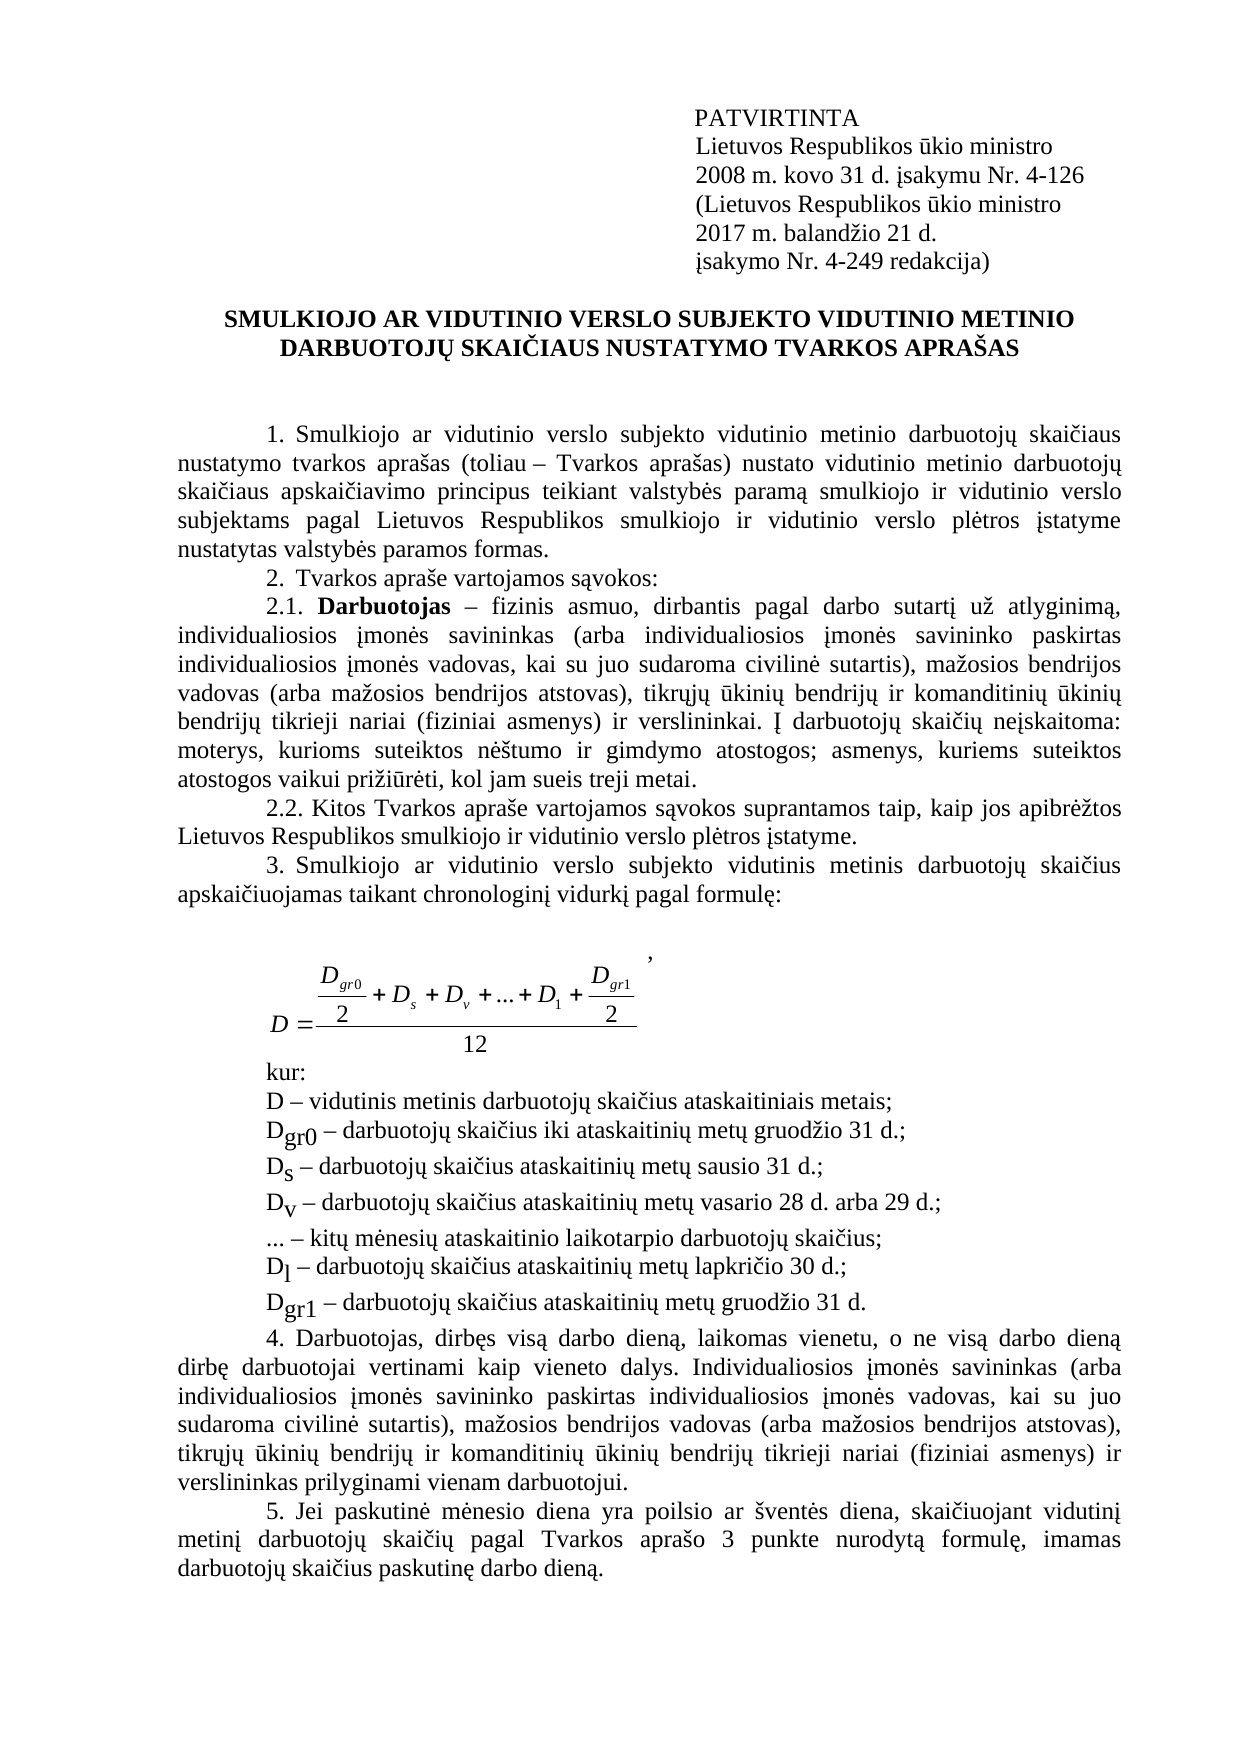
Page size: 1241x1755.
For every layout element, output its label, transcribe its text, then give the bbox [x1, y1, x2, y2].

text Dgr0 – darbuotojų skaičius iki ataskaitinių metų gruodžio 31 d.; [177, 1115, 1122, 1151]
text 2008 m. kovo 31 d. įsakymu Nr. 4-126 [694, 160, 1122, 189]
text 2.1. Darbuotojas – fizinis asmuo, dirbantis pagal darbo sutartį už atlyginimą, individualiosios įmonės savininkas (arba individualiosios įmonės savininko paskirtas individualiosios įmonės vadovas, kai su juo sudaroma civilinė sutartis), mažosios bendrijos vadovas (arba mažosios bendrijos atstovas), tikrųjų ūkinių bendrijų ir komanditinių ūkinių bendrijų tikrieji nariai (fiziniai asmenys) ir verslininkai. Į darbuotojų skaičių neįskaitoma: moterys, kurioms suteiktos nėštumo ir gimdymo atostogos; asmenys, kuriems suteiktos atostogos vaikui prižiūrėti, kol jam sueis treji metai. [177, 591, 1122, 793]
text 1. Smulkiojo ar vidutinio verslo subjekto vidutinio metinio darbuotojų skaičiaus nustatymo tvarkos aprašas (toliau – Tvarkos aprašas) nustato vidutinio metinio darbuotojų skaičiaus apskaičiavimo principus teikiant valstybės paramą smulkiojo ir vidutinio verslo subjektams pagal Lietuvos Respublikos smulkiojo ir vidutinio verslo plėtros įstatyme nustatytas valstybės paramos formas. [177, 419, 1122, 563]
text ... – kitų mėnesių ataskaitinio laikotarpio darbuotojų skaičius; [177, 1223, 1122, 1251]
text 3. Smulkiojo ar vidutinio verslo subjekto vidutinis metinis darbuotojų skaičius apskaičiuojamas taikant chronologinį vidurkį pagal formulę: [177, 850, 1122, 908]
text (Lietuvos Respublikos ūkio ministro [694, 189, 1122, 218]
text kur: [177, 1057, 1122, 1086]
text Dl – darbuotojų skaičius ataskaitinių metų lapkričio 30 d.; [177, 1251, 1122, 1287]
text D – vidutinis metinis darbuotojų skaičius ataskaitiniais metais; [177, 1086, 1122, 1115]
text PATVIRTINTA [694, 103, 1122, 131]
text Ds – darbuotojų skaičius ataskaitinių metų sausio 31 d.; [177, 1151, 1122, 1187]
text Lietuvos Respublikos ūkio ministro [694, 131, 1122, 160]
text SMULKIOJO AR VIDUTINIO VERSLO SUBJEKTO VIDUTINIO Metinio DARBUOTOJŲ SKAIČIAUS NUSTATYMO TVARKOS APRAŠAS [177, 304, 1122, 361]
text Dv – darbuotojų skaičius ataskaitinių metų vasario 28 d. arba 29 d.; [177, 1187, 1122, 1223]
text įsakymo Nr. 4-249 redakcija) [694, 246, 1122, 275]
text 2. Tvarkos apraše vartojamos sąvokos: [177, 563, 1122, 591]
text 2.2. Kitos Tvarkos apraše vartojamos sąvokos suprantamos taip, kaip jos apibrėžtos Lietuvos Respublikos smulkiojo ir vidutinio verslo plėtros įstatyme. [177, 793, 1122, 850]
text Dgr1 – darbuotojų skaičius ataskaitinių metų gruodžio 31 d. [177, 1287, 1122, 1323]
text 5. Jei paskutinė mėnesio diena yra poilsio ar šventės diena, skaičiuojant vidutinį metinį darbuotojų skaičių pagal Tvarkos aprašo 3 punkte nurodytą formulę, imamas darbuotojų skaičius paskutinę darbo dieną. [177, 1496, 1122, 1582]
text 4. Darbuotojas, dirbęs visą darbo dieną, laikomas vienetu, o ne visą darbo dieną dirbę darbuotojai vertinami kaip vieneto dalys. Individualiosios įmonės savininkas (arba individualiosios įmonės savininko paskirtas individualiosios įmonės vadovas, kai su juo sudaroma civilinė sutartis), mažosios bendrijos vadovas (arba mažosios bendrijos atstovas), tikrųjų ūkinių bendrijų ir komanditinių ūkinių bendrijų tikrieji nariai (fiziniai asmenys) ir verslininkas prilyginami vienam darbuotojui. [177, 1323, 1122, 1496]
text , [177, 936, 1122, 1057]
text 2017 m. balandžio 21 d. [694, 218, 1122, 246]
